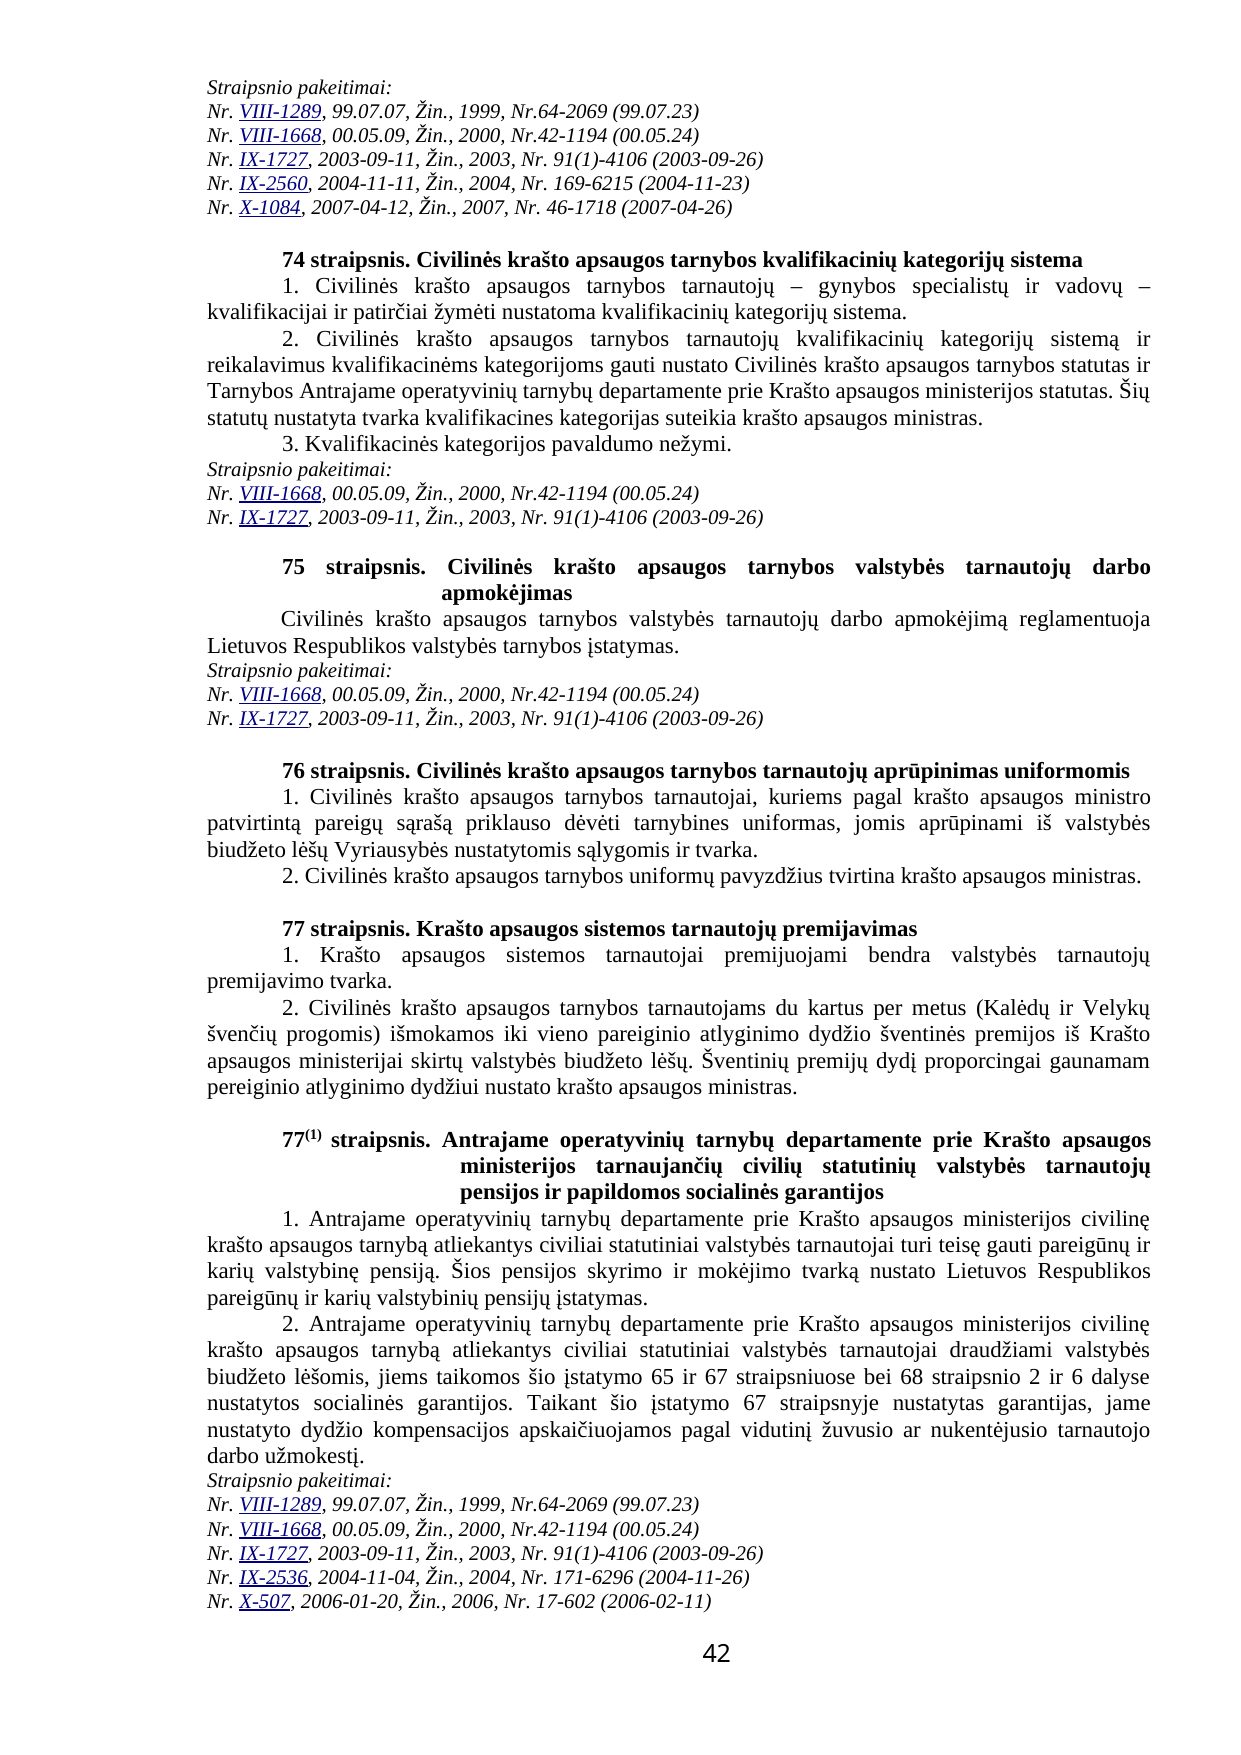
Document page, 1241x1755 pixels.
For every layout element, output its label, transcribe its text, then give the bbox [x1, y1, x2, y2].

text Nr. IX-1727, 2003-09-11, Žin., 2003, Nr. 91(1)-4106 (2003-09-26) [207, 505, 1152, 529]
text Nr. VIII-1668, 00.05.09, Žin., 2000, Nr.42-1194 (00.05.24) [207, 481, 1152, 505]
text 2. Antrajame operatyvinių tarnybų departamente prie Krašto apsaugos ministerijos civilinę krašto apsaugos tarnybą atliekantys civiliai statutiniai valstybės tarnautojai draudžiami valstybės biudžeto lėšomis, jiems taikomos šio įstatymo 65 ir 67 straipsniuose bei 68 straipsnio 2 ir 6 dalyse nustatytos socialinės garantijos. Taikant šio įstatymo 67 straipsnyje nustatytas garantijas, jame nustatyto dydžio kompensacijos apskaičiuojamos pagal vidutinį žuvusio ar nukentėjusio tarnautojo darbo užmokestį. [207, 1310, 1152, 1468]
text Nr. VIII-1668, 00.05.09, Žin., 2000, Nr.42-1194 (00.05.24) [207, 1516, 1152, 1541]
text Nr. VIII-1668, 00.05.09, Žin., 2000, Nr.42-1194 (00.05.24) [207, 123, 1152, 147]
text 2. Civilinės krašto apsaugos tarnybos tarnautojams du kartus per metus (Kalėdų ir Velykų švenčių progomis) išmokamos iki vieno pareiginio atlyginimo dydžio šventinės premijos iš Krašto apsaugos ministerijai skirtų valstybės biudžeto lėšų. Šventinių premijų dydį proporcingai gaunamam pereiginio atlyginimo dydžiui nustato krašto apsaugos ministras. [207, 994, 1152, 1099]
text 3. Kvalifikacinės kategorijos pavaldumo nežymi. [207, 430, 1152, 457]
text 1. Civilinės krašto apsaugos tarnybos tarnautojai, kuriems pagal krašto apsaugos ministro patvirtintą pareigų sąrašą priklauso dėvėti tarnybines uniformas, jomis aprūpinami iš valstybės biudžeto lėšų Vyriausybės nustatytomis sąlygomis ir tvarka. [207, 783, 1152, 862]
text Nr. IX-1727, 2003-09-11, Žin., 2003, Nr. 91(1)-4106 (2003-09-26) [207, 147, 1152, 171]
text Nr. IX-2560, 2004-11-11, Žin., 2004, Nr. 169-6215 (2004-11-23) [207, 171, 1152, 195]
text Nr. IX-2536, 2004-11-04, Žin., 2004, Nr. 171-6296 (2004-11-26) [207, 1564, 1152, 1589]
text Nr. VIII-1289, 99.07.07, Žin., 1999, Nr.64-2069 (99.07.23) [207, 1492, 1152, 1516]
text 77 straipsnis. Krašto apsaugos sistemos tarnautojų premijavimas [207, 915, 1152, 941]
text Nr. IX-1727, 2003-09-11, Žin., 2003, Nr. 91(1)-4106 (2003-09-26) [207, 1541, 1152, 1564]
text 2. Civilinės krašto apsaugos tarnybos tarnautojų kvalifikacinių kategorijų sistemą ir reikalavimus kvalifikacinėms kategorijoms gauti nustato Civilinės krašto apsaugos tarnybos statutas ir Tarnybos Antrajame operatyvinių tarnybų departamente prie Krašto apsaugos ministerijos statutas. Šių statutų nustatyta tvarka kvalifikacines kategorijas suteikia krašto apsaugos ministras. [207, 325, 1152, 430]
text 2. Civilinės krašto apsaugos tarnybos uniformų pavyzdžius tvirtina krašto apsaugos ministras. [207, 862, 1152, 888]
text 75 straipsnis. Civilinės krašto apsaugos tarnybos valstybės tarnautojų darbo apmokėjimas [282, 553, 1152, 606]
text Straipsnio pakeitimai: [207, 75, 1152, 99]
text 1. Civilinės krašto apsaugos tarnybos tarnautojų – gynybos specialistų ir vadovų – kvalifikacijai ir patirčiai žymėti nustatoma kvalifikacinių kategorijų sistema. [207, 272, 1152, 325]
text 1. Antrajame operatyvinių tarnybų departamente prie Krašto apsaugos ministerijos civilinę krašto apsaugos tarnybą atliekantys civiliai statutiniai valstybės tarnautojai turi teisę gauti pareigūnų ir karių valstybinę pensiją. Šios pensijos skyrimo ir mokėjimo tvarką nustato Lietuvos Respublikos pareigūnų ir karių valstybinių pensijų įstatymas. [207, 1205, 1152, 1310]
text Straipsnio pakeitimai: [207, 457, 1152, 481]
text 74 straipsnis. Civilinės krašto apsaugos tarnybos kvalifikacinių kategorijų sistema [282, 246, 1152, 272]
text 1. Krašto apsaugos sistemos tarnautojai premijuojami bendra valstybės tarnautojų premijavimo tvarka. [207, 941, 1152, 994]
text 77(1) straipsnis. Antrajame operatyvinių tarnybų departamente prie Krašto apsaugos ministerijos tarnaujančių civilių statutinių valstybės tarnautojų pensijos ir papildomos socialinės garantijos [282, 1126, 1152, 1205]
text Straipsnio pakeitimai: [207, 658, 1152, 682]
text Nr. IX-1727, 2003-09-11, Žin., 2003, Nr. 91(1)-4106 (2003-09-26) [207, 706, 1152, 730]
text Nr. VIII-1668, 00.05.09, Žin., 2000, Nr.42-1194 (00.05.24) [207, 682, 1152, 706]
text 76 straipsnis. Civilinės krašto apsaugos tarnybos tarnautojų aprūpinimas uniformomis [282, 757, 1152, 783]
text Straipsnio pakeitimai: [207, 1468, 1152, 1492]
text Nr. X-1084, 2007-04-12, Žin., 2007, Nr. 46-1718 (2007-04-26) [207, 195, 1152, 219]
text Nr. X-507, 2006-01-20, Žin., 2006, Nr. 17-602 (2006-02-11) [207, 1589, 1152, 1613]
text Nr. VIII-1289, 99.07.07, Žin., 1999, Nr.64-2069 (99.07.23) [207, 99, 1152, 123]
text Civilinės krašto apsaugos tarnybos valstybės tarnautojų darbo apmokėjimą reglamentuoja Lietuvos Respublikos valstybės tarnybos įstatymas. [207, 606, 1152, 658]
